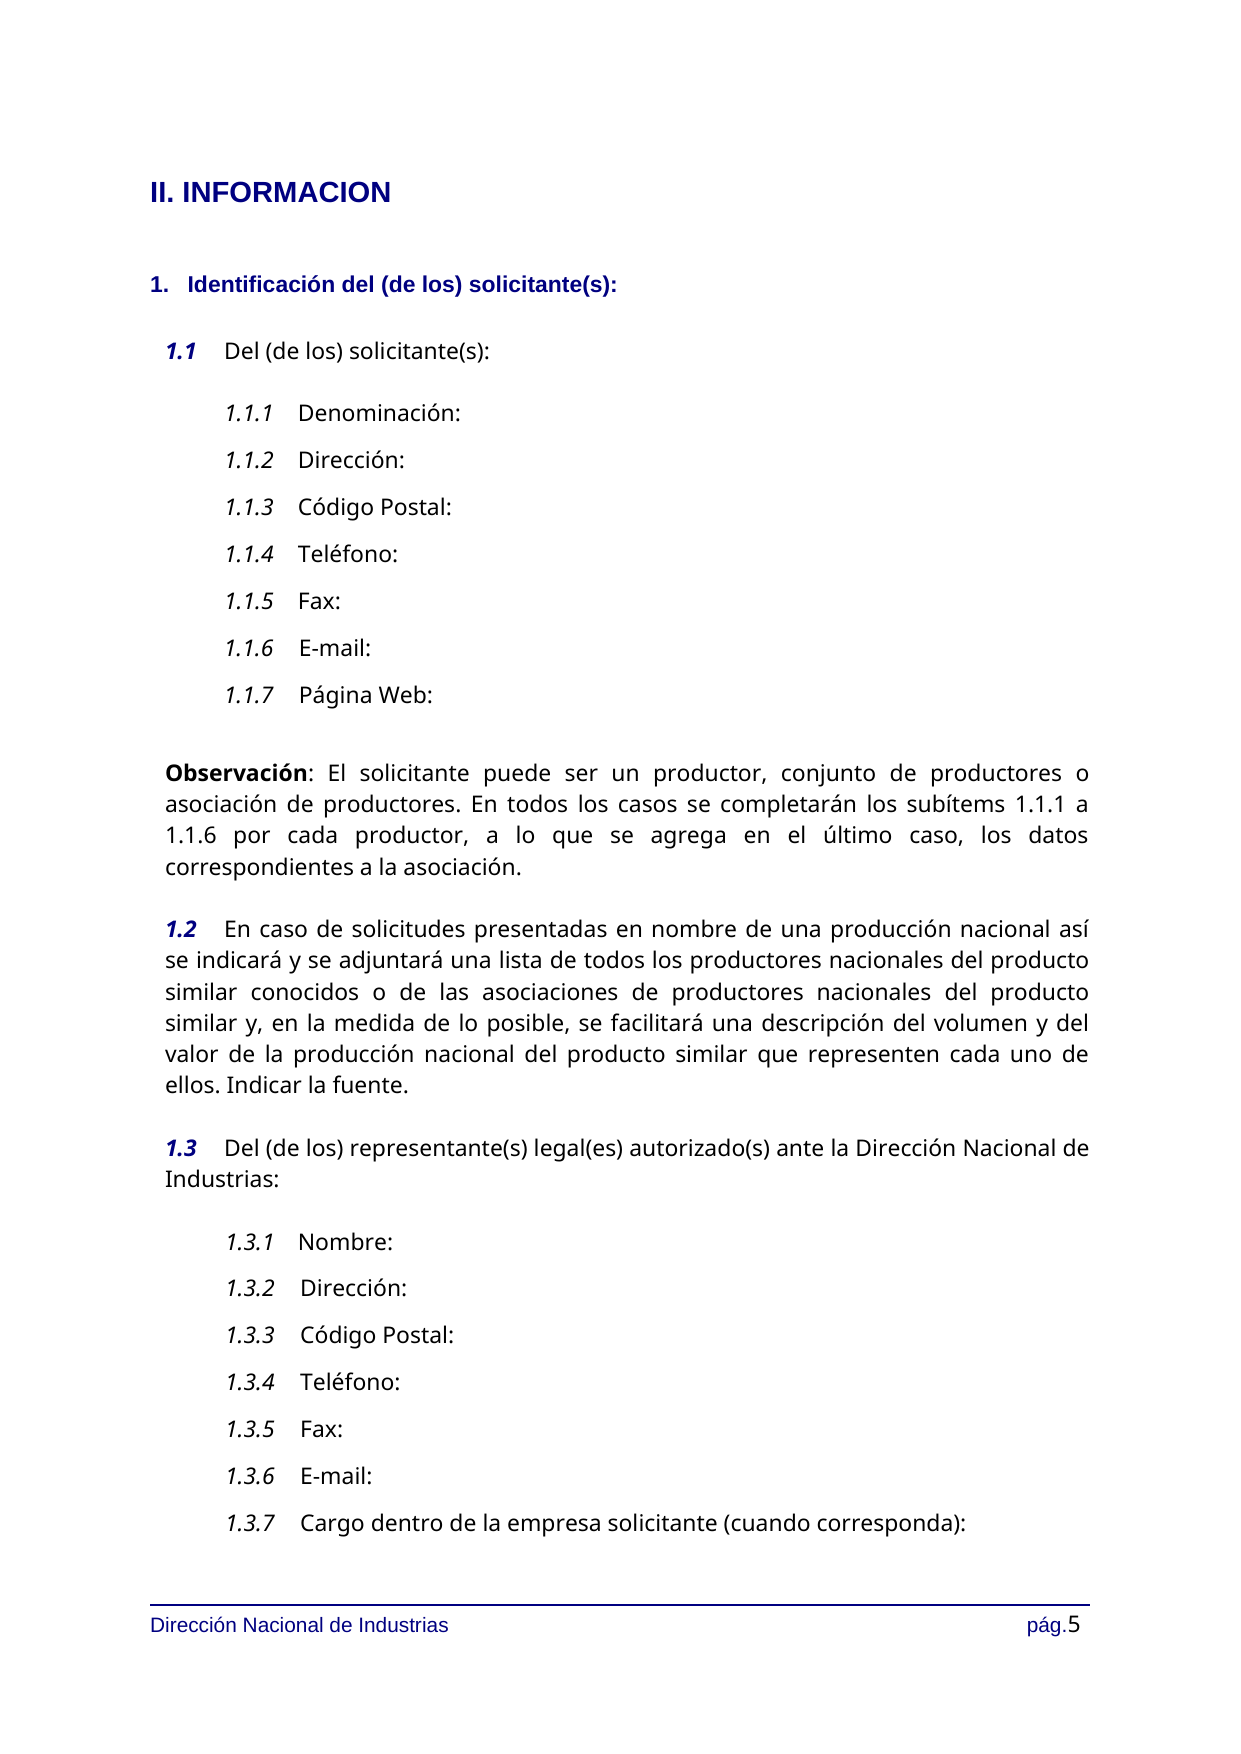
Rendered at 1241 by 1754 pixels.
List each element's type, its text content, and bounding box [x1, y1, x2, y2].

text 1.1 Del (de los) solicitante(s): [165, 335, 1090, 366]
text 1.2 En caso de solicitudes presentadas en nombre de una producción nacional así se indicará y se adjuntará una lista de todos los productores nacionales del producto similar conocidos o de las asociaciones de productores nacionales del producto similar y, en la medida de lo posible, se facilitará una descripción del volumen y del valor de la producción nacional del producto similar que representen cada uno de ellos. Indicar la fuente. [165, 913, 1090, 1101]
text 1.3 Del (de los) representante(s) legal(es) autorizado(s) ante la Dirección Nacional de Industrias: [165, 1132, 1090, 1194]
text 1.3.1 Nombre: [224, 1226, 1090, 1257]
subtitle II. INFORMACION [150, 175, 1090, 208]
list Código Postal: [225, 1319, 1090, 1351]
text Observación: El solicitante puede ser un productor, conjunto de productores o asociación de productores. En todos los casos se completarán los subítems 1.1.1 a 1.1.6 por cada productor, a lo que se agrega en el último caso, los datos correspondientes a la asociación. [165, 757, 1090, 882]
list Página Web: [224, 679, 1090, 710]
subtitle Identificación del (de los) solicitante(s): [150, 271, 1090, 297]
text 1.1.5 Fax: [224, 585, 1090, 616]
list E-mail: [224, 632, 1090, 663]
list Fax: [225, 1413, 1090, 1444]
list Dirección: [225, 1272, 1090, 1304]
list Teléfono: [225, 1366, 1090, 1397]
text 1.1.1 Denominación: [224, 397, 1090, 429]
list Cargo dentro de la empresa solicitante (cuando corresponda): [225, 1507, 1090, 1538]
text 1.1.2 Dirección: [224, 444, 1090, 476]
text 1.1.3 Código Postal: [224, 491, 1090, 522]
text 1.1.4 Teléfono: [224, 538, 1090, 569]
list E-mail: [225, 1460, 1090, 1491]
